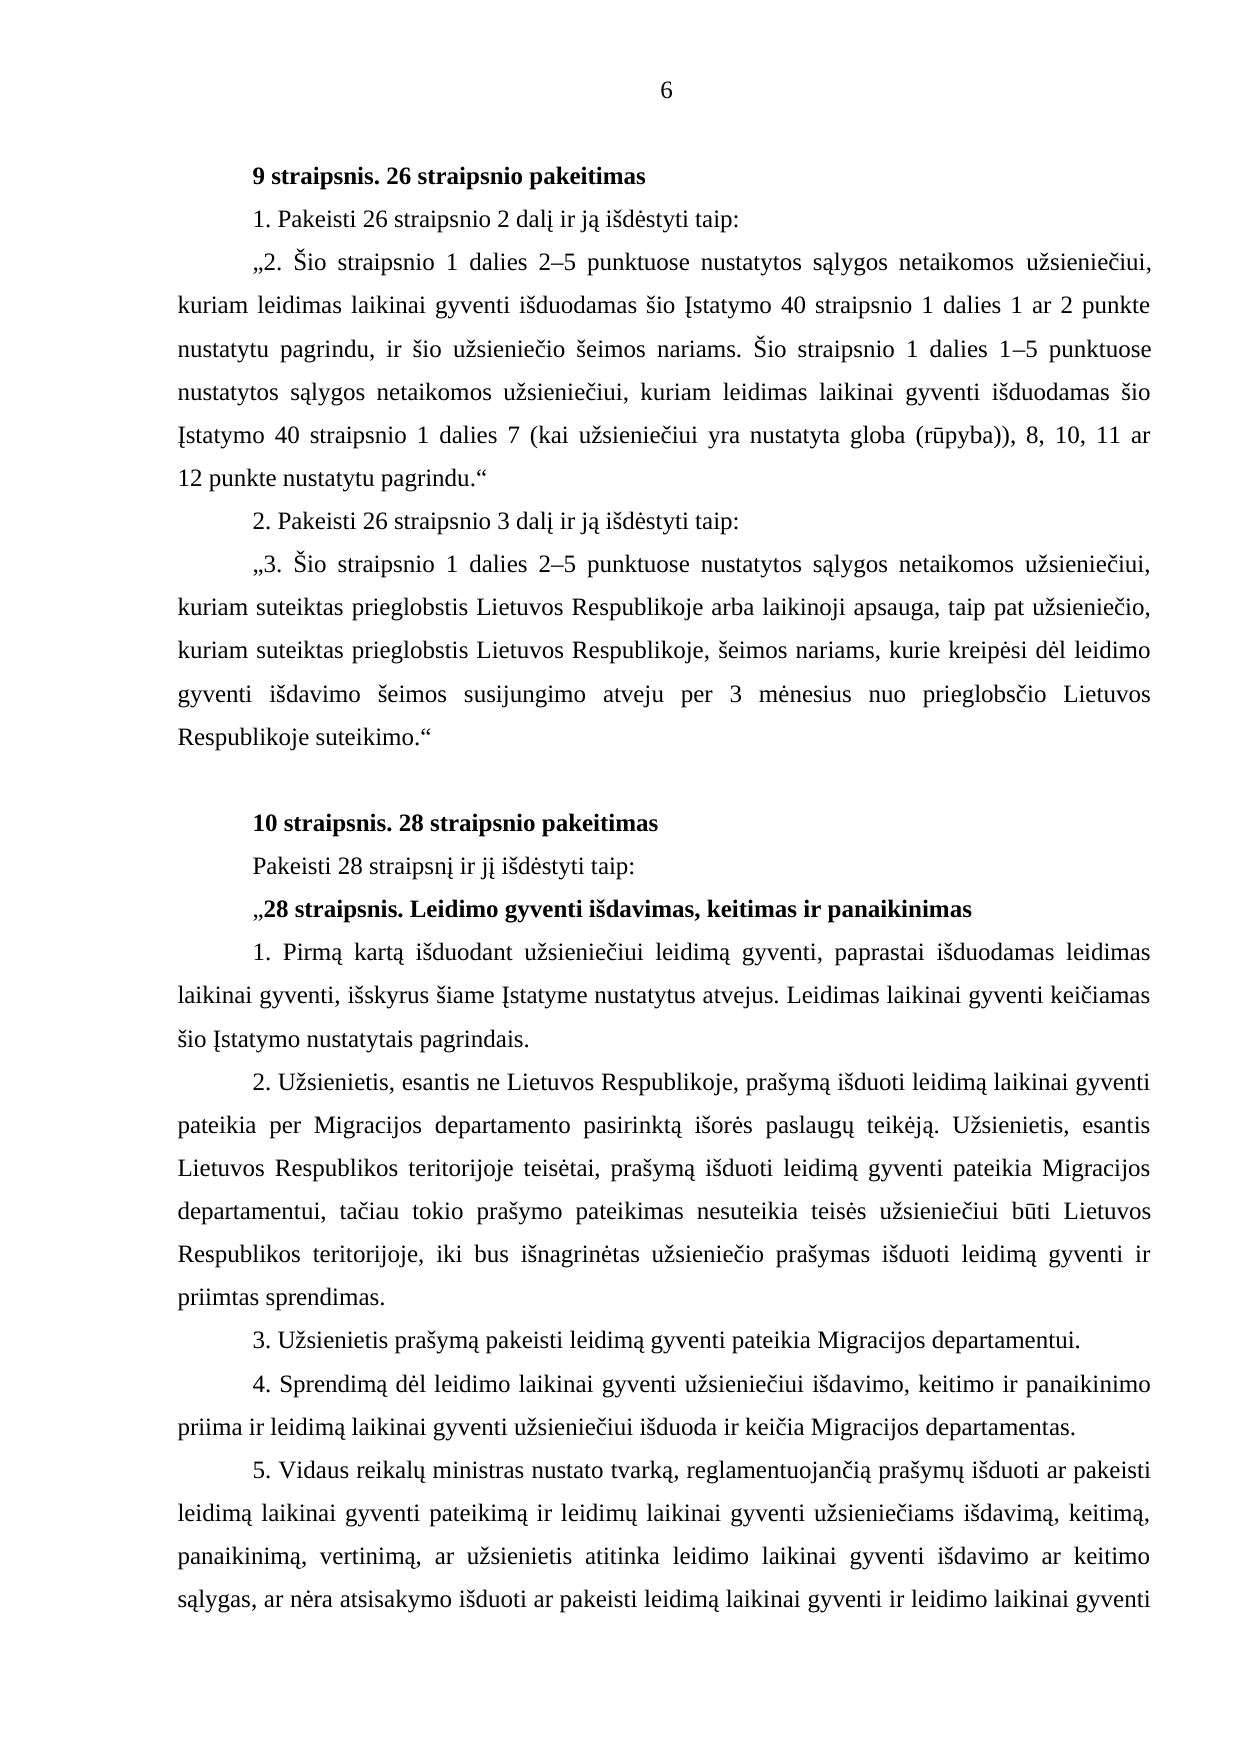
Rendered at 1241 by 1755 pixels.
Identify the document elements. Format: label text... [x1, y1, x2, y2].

text 3. Užsienietis prašymą pakeisti leidimą gyventi pateikia Migracijos departamentui. [177, 1326, 1152, 1354]
text 2. Užsienietis, esantis ne Lietuvos Respublikoje, prašymą išduoti leidimą laikinai gyventi pateikia per Migracijos departamento pasirinktą išorės paslaugų teikėją. Užsienietis, esantis Lietuvos Respublikos teritorijoje teisėtai, prašymą išduoti leidimą gyventi pateikia Migracijos departamentui, tačiau tokio prašymo pateikimas nesuteikia teisės užsieniečiui būti Lietuvos Respublikos teritorijoje, iki bus išnagrinėtas užsieniečio prašymas išduoti leidimą gyventi ir priimtas sprendimas. [177, 1067, 1152, 1311]
text 4. Sprendimą dėl leidimo laikinai gyventi užsieniečiui išdavimo, keitimo ir panaikinimo priima ir leidimą laikinai gyventi užsieniečiui išduoda ir keičia Migracijos departamentas. [177, 1369, 1152, 1441]
text 1. Pirmą kartą išduodant užsieniečiui leidimą gyventi, paprastai išduodamas leidimas laikinai gyventi, išskyrus šiame Įstatyme nustatytus atvejus. Leidimas laikinai gyventi keičiamas šio Įstatymo nustatytais pagrindais. [177, 937, 1152, 1052]
text 2. Pakeisti 26 straipsnio 3 dalį ir ją išdėstyti taip: [177, 506, 1152, 535]
text 5. Vidaus reikalų ministras nustato tvarką, reglamentuojančią prašymų išduoti ar pakeisti leidimą laikinai gyventi pateikimą ir leidimų laikinai gyventi užsieniečiams išdavimą, keitimą, panaikinimą, vertinimą, ar užsienietis atitinka leidimo laikinai gyventi išdavimo ar keitimo sąlygas, ar nėra atsisakymo išduoti ar pakeisti leidimą laikinai gyventi ir leidimo laikinai gyventi [177, 1455, 1152, 1613]
text 9 straipsnis. 26 straipsnio pakeitimas [177, 161, 1152, 190]
text 10 straipsnis. 28 straipsnio pakeitimas [177, 808, 1152, 837]
text „3. Šio straipsnio 1 dalies 2–5 punktuose nustatytos sąlygos netaikomos užsieniečiui, kuriam suteiktas prieglobstis Lietuvos Respublikoje arba laikinoji apsauga, taip pat užsieniečio, kuriam suteiktas prieglobstis Lietuvos Respublikoje, šeimos nariams, kurie kreipėsi dėl leidimo gyventi išdavimo šeimos susijungimo atveju per 3 mėnesius nuo prieglobsčio Lietuvos Respublikoje suteikimo.“ [177, 549, 1152, 751]
text Pakeisti 28 straipsnį ir jį išdėstyti taip: [177, 851, 1152, 880]
text 1. Pakeisti 26 straipsnio 2 dalį ir ją išdėstyti taip: [177, 204, 1152, 233]
text „28 straipsnis. Leidimo gyventi išdavimas, keitimas ir panaikinimas [177, 894, 1152, 923]
text „2. Šio straipsnio 1 dalies 2–5 punktuose nustatytos sąlygos netaikomos užsieniečiui, kuriam leidimas laikinai gyventi išduodamas šio Įstatymo 40 straipsnio 1 dalies 1 ar 2 punkte nustatytu pagrindu, ir šio užsieniečio šeimos nariams. Šio straipsnio 1 dalies 1–5 punktuose nustatytos sąlygos netaikomos užsieniečiui, kuriam leidimas laikinai gyventi išduodamas šio Įstatymo 40 straipsnio 1 dalies 7 (kai užsieniečiui yra nustatyta globa (rūpyba)), 8, 10, 11 ar 12 punkte nustatytu pagrindu.“ [177, 247, 1152, 492]
